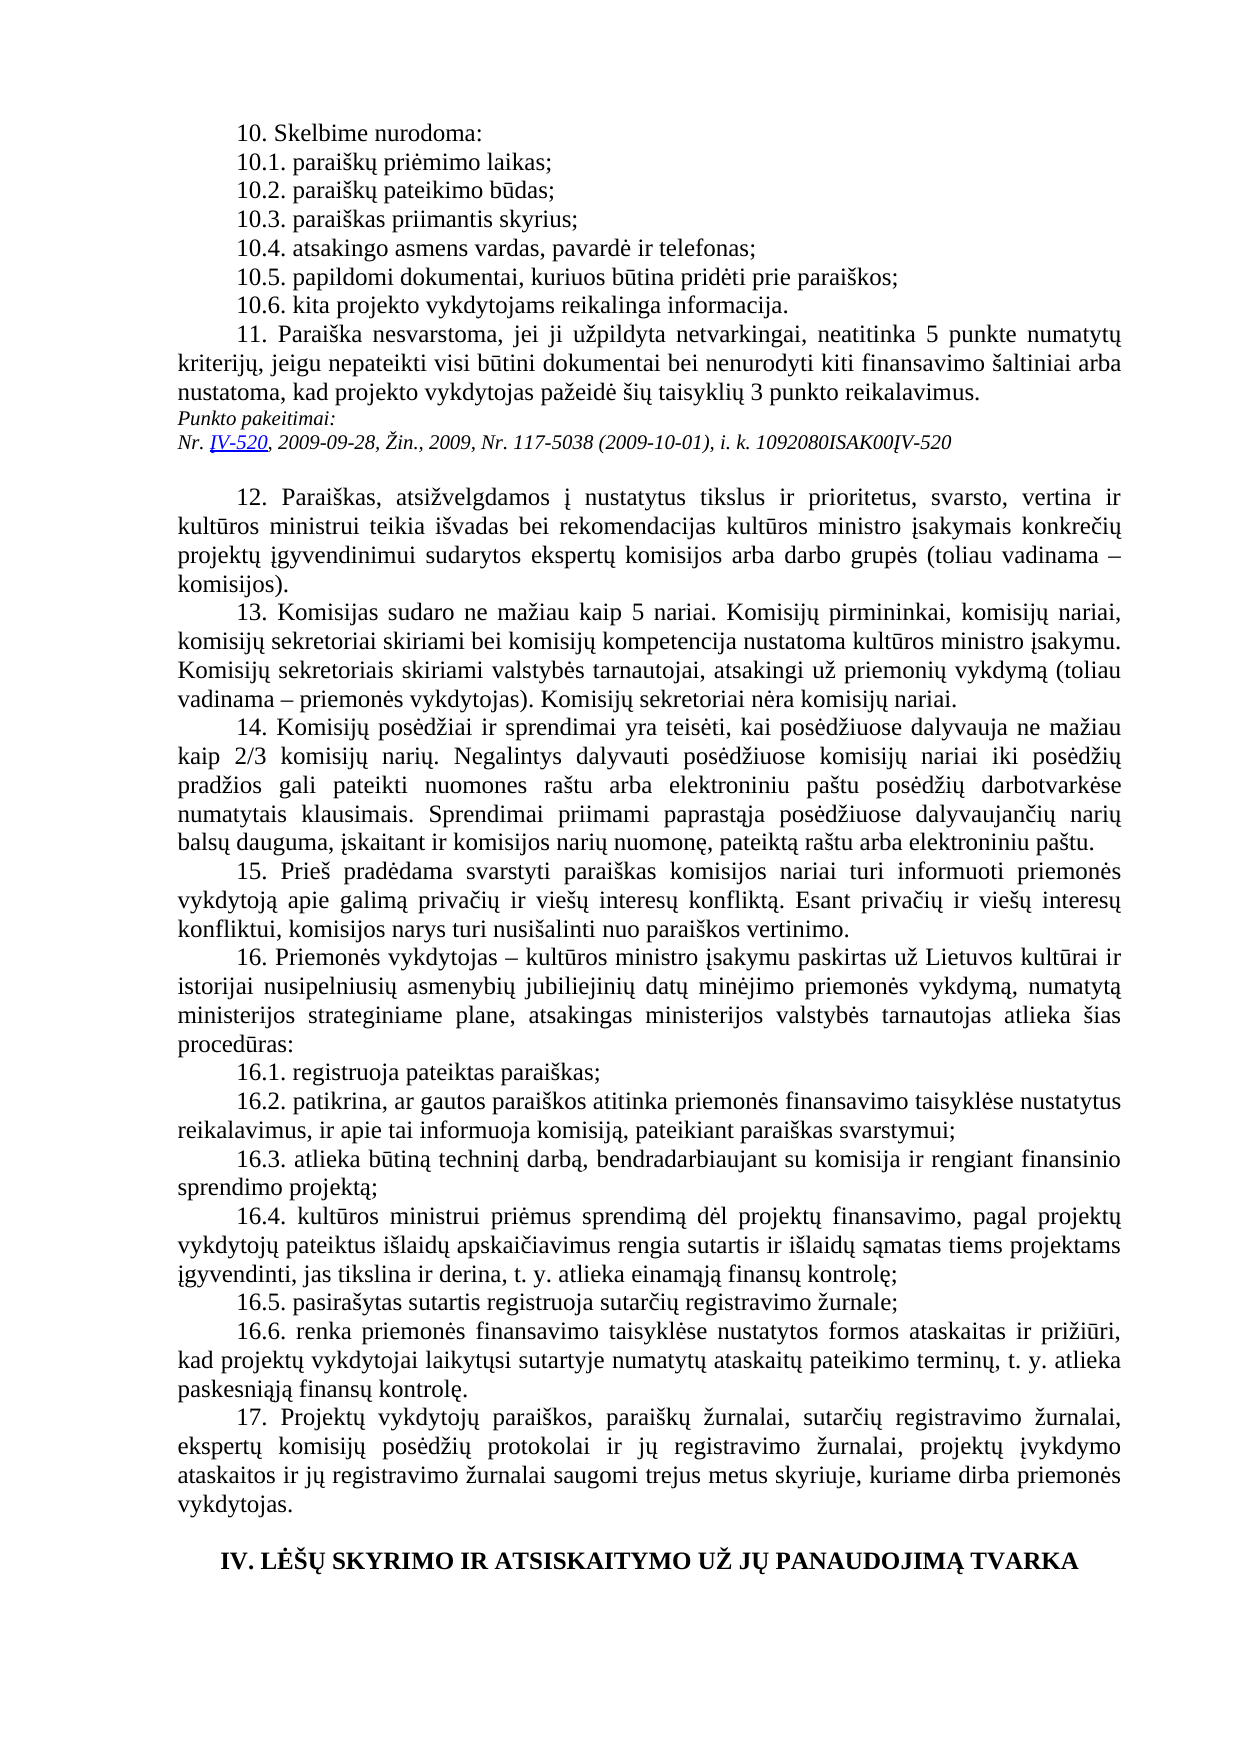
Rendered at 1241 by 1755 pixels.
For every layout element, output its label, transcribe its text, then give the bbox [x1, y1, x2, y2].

text 16. Priemonės vykdytojas – kultūros ministro įsakymu paskirtas už Lietuvos kultūrai ir istorijai nusipelniusių asmenybių jubiliejinių datų minėjimo priemonės vykdymą, numatytą ministerijos strateginiame plane, atsakingas ministerijos valstybės tarnautojas atlieka šias procedūras: [177, 942, 1122, 1057]
text 10.2. paraiškų pateikimo būdas; [177, 176, 1122, 204]
text Punkto pakeitimai: [177, 406, 1122, 430]
text 10.4. atsakingo asmens vardas, pavardė ir telefonas; [177, 233, 1122, 262]
text 12. Paraiškas, atsižvelgdamos į nustatytus tikslus ir prioritetus, svarsto, vertina ir kultūros ministrui teikia išvadas bei rekomendacijas kultūros ministro įsakymais konkrečių projektų įgyvendinimui sudarytos ekspertų komisijos arba darbo grupės (toliau vadinama – komisijos). [177, 482, 1122, 597]
text 10.6. kita projekto vykdytojams reikalinga informacija. [177, 291, 1122, 319]
text 10.1. paraiškų priėmimo laikas; [177, 147, 1122, 176]
text 13. Komisijas sudaro ne mažiau kaip 5 nariai. Komisijų pirmininkai, komisijų nariai, komisijų sekretoriai skiriami bei komisijų kompetencija nustatoma kultūros ministro įsakymu. Komisijų sekretoriais skiriami valstybės tarnautojai, atsakingi už priemonių vykdymą (toliau vadinama – priemonės vykdytojas). Komisijų sekretoriai nėra komisijų nariai. [177, 597, 1122, 712]
text 16.6. renka priemonės finansavimo taisyklėse nustatytos formos ataskaitas ir prižiūri, kad projektų vykdytojai laikytųsi sutartyje numatytų ataskaitų pateikimo terminų, t. y. atlieka paskesniąją finansų kontrolę. [177, 1316, 1122, 1402]
text 16.3. atlieka būtiną techninį darbą, bendradarbiaujant su komisija ir rengiant finansinio sprendimo projektą; [177, 1144, 1122, 1201]
text 15. Prieš pradėdama svarstyti paraiškas komisijos nariai turi informuoti priemonės vykdytoją apie galimą privačių ir viešų interesų konfliktą. Esant privačių ir viešų interesų konfliktui, komisijos narys turi nusišalinti nuo paraiškos vertinimo. [177, 856, 1122, 942]
text 16.2. patikrina, ar gautos paraiškos atitinka priemonės finansavimo taisyklėse nustatytus reikalavimus, ir apie tai informuoja komisiją, pateikiant paraiškas svarstymui; [177, 1086, 1122, 1144]
text 16.4. kultūros ministrui priėmus sprendimą dėl projektų finansavimo, pagal projektų vykdytojų pateiktus išlaidų apskaičiavimus rengia sutartis ir išlaidų sąmatas tiems projektams įgyvendinti, jas tikslina ir derina, t. y. atlieka einamąją finansų kontrolę; [177, 1201, 1122, 1287]
text 10.3. paraiškas priimantis skyrius; [177, 204, 1122, 233]
text IV. LĖŠŲ SKYRIMO IR ATSISKAITYMO UŽ JŲ PANAUDOJIMĄ TVARKA [177, 1546, 1122, 1575]
text 14. Komisijų posėdžiai ir sprendimai yra teisėti, kai posėdžiuose dalyvauja ne mažiau kaip 2/3 komisijų narių. Negalintys dalyvauti posėdžiuose komisijų nariai iki posėdžių pradžios gali pateikti nuomones raštu arba elektroniniu paštu posėdžių darbotvarkėse numatytais klausimais. Sprendimai priimami paprastąja posėdžiuose dalyvaujančių narių balsų dauguma, įskaitant ir komisijos narių nuomonę, pateiktą raštu arba elektroniniu paštu. [177, 712, 1122, 856]
text 10. Skelbime nurodoma: [177, 118, 1122, 147]
text 11. Paraiška nesvarstoma, jei ji užpildyta netvarkingai, neatitinka 5 punkte numatytų kriterijų, jeigu nepateikti visi būtini dokumentai bei nenurodyti kiti finansavimo šaltiniai arba nustatoma, kad projekto vykdytojas pažeidė šių taisyklių 3 punkto reikalavimus. [177, 319, 1122, 406]
text 17. Projektų vykdytojų paraiškos, paraiškų žurnalai, sutarčių registravimo žurnalai, ekspertų komisijų posėdžių protokolai ir jų registravimo žurnalai, projektų įvykdymo ataskaitos ir jų registravimo žurnalai saugomi trejus metus skyriuje, kuriame dirba priemonės vykdytojas. [177, 1402, 1122, 1517]
text 10.5. papildomi dokumentai, kuriuos būtina pridėti prie paraiškos; [177, 262, 1122, 291]
text 16.5. pasirašytas sutartis registruoja sutarčių registravimo žurnale; [177, 1287, 1122, 1316]
text 16.1. registruoja pateiktas paraiškas; [177, 1057, 1122, 1086]
text Nr. ĮV-520, 2009-09-28, Žin., 2009, Nr. 117-5038 (2009-10-01), i. k. 1092080ISAK00ĮV-520 [177, 430, 1122, 454]
